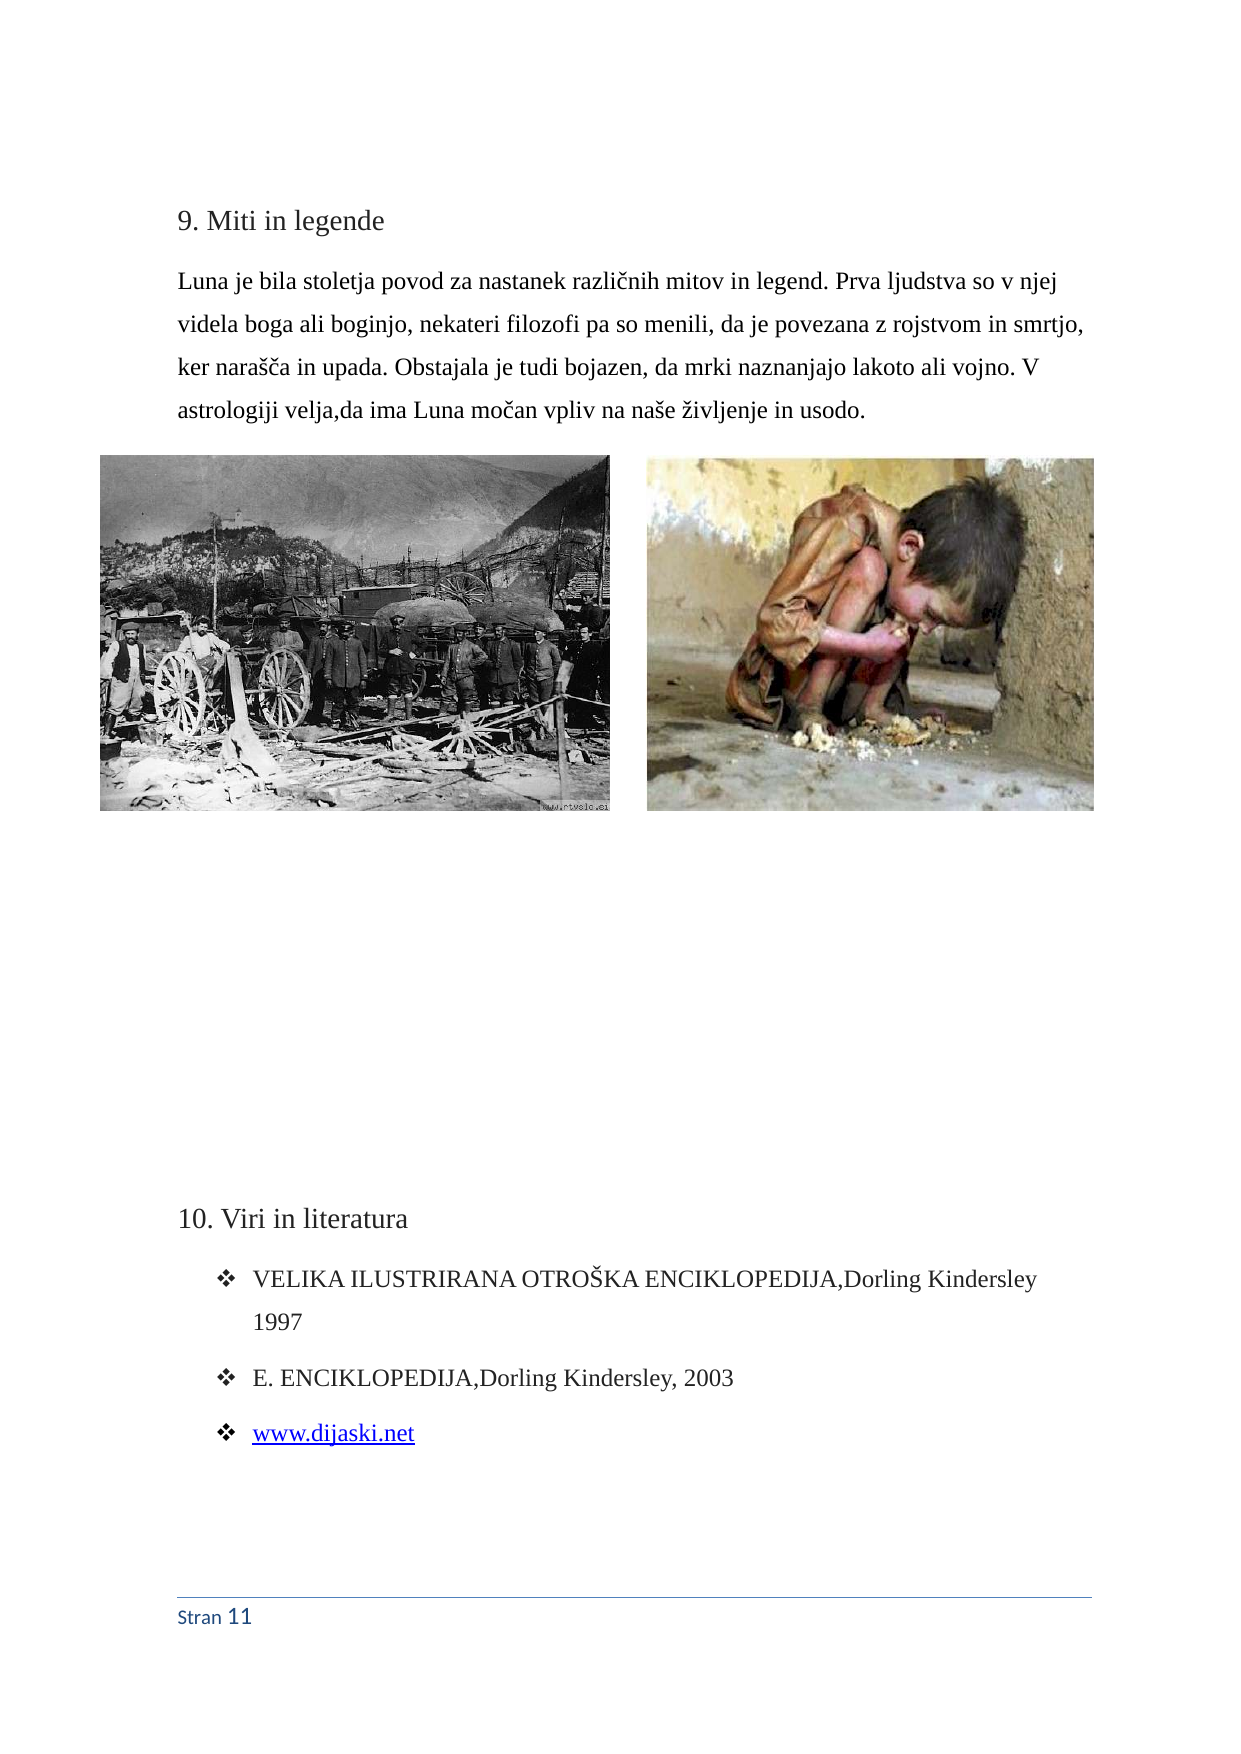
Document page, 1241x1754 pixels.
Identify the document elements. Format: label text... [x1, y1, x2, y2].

list E. ENCIKLOPEDIJA,Dorling Kindersley, 2003 [215, 1363, 1092, 1391]
list www.dijaski.net [215, 1418, 1092, 1447]
picture [100, 455, 610, 811]
text Luna je bila stoletja povod za nastanek različnih mitov in legend. Prva ljudstva so v njej videla boga ali boginjo, nekateri filozofi pa so menili, da je povezana z rojstvom in smrtjo, ker narašča in upada. Obstajala je tudi bojazen, da mrki naznanjajo lakoto ali vojno. V astrologiji velja,da ima Luna močan vpliv na naše življenje in usodo. [177, 266, 1092, 424]
text 9. Miti in legende [177, 203, 1092, 237]
list VELIKA ILUSTRIRANA OTROŠKA ENCIKLOPEDIJA,Dorling Kindersley 1997 [215, 1264, 1092, 1336]
picture [646, 455, 1094, 811]
text 10. Viri in literatura [177, 1201, 1092, 1235]
